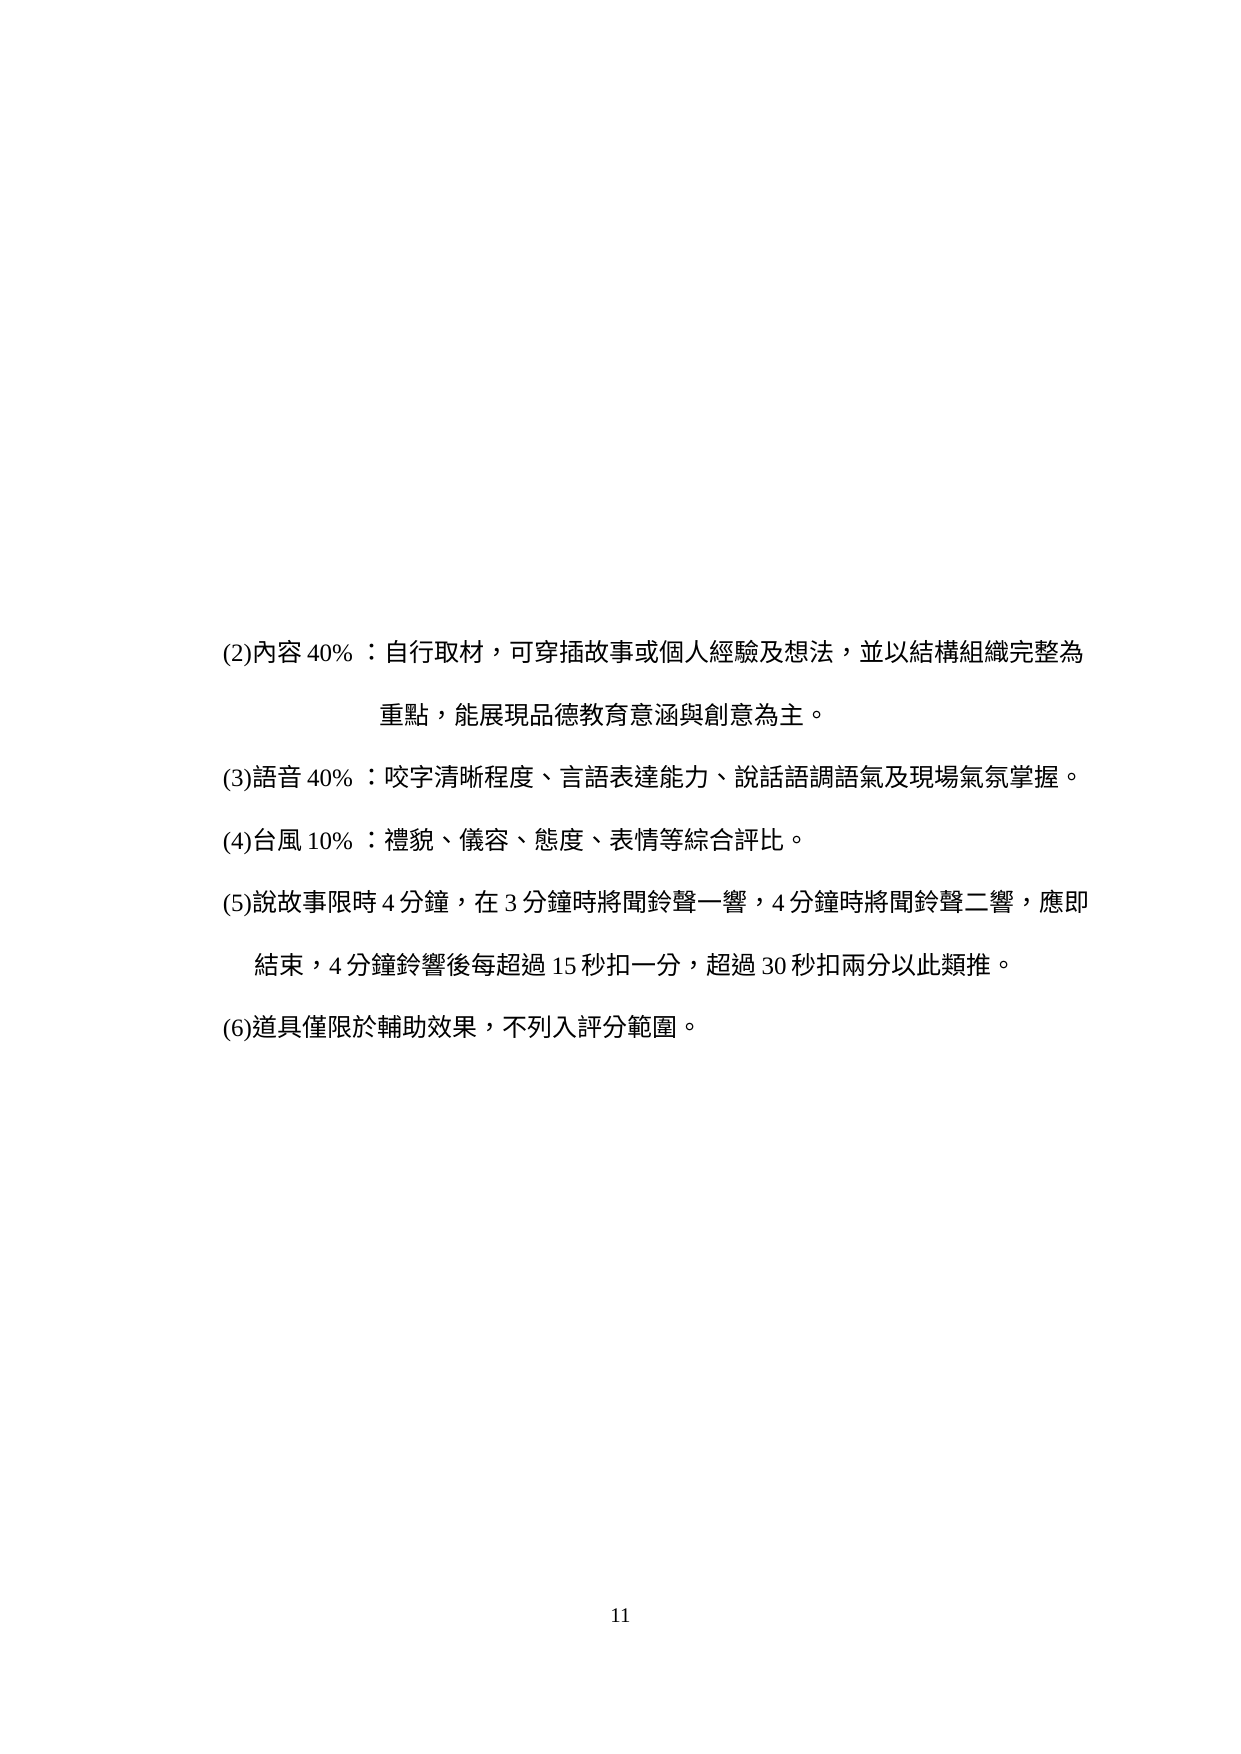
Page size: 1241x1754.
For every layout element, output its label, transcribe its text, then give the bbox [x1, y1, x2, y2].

text (3)語音40% ：咬字清晰程度、言語表達能力、說話語調語氣及現場氣氛掌握。 [223, 734, 1092, 797]
text (6)道具僅限於輔助效果，不列入評分範圍。 [223, 984, 1092, 1047]
text (5)說故事限時4分鐘，在3分鐘時將聞鈴聲一響，4分鐘時將聞鈴聲二響，應即結束，4分鐘鈴響後每超過15秒扣一分，超過30秒扣兩分以此類推。 [223, 859, 1092, 984]
text (4)台風10% ：禮貌、儀容、態度、表情等綜合評比。 [223, 797, 1092, 859]
text (2)內容40% ：自行取材，可穿插故事或個人經驗及想法，並以結構組織完整為重點，能展現品德教育意涵與創意為主。 [223, 609, 1092, 734]
